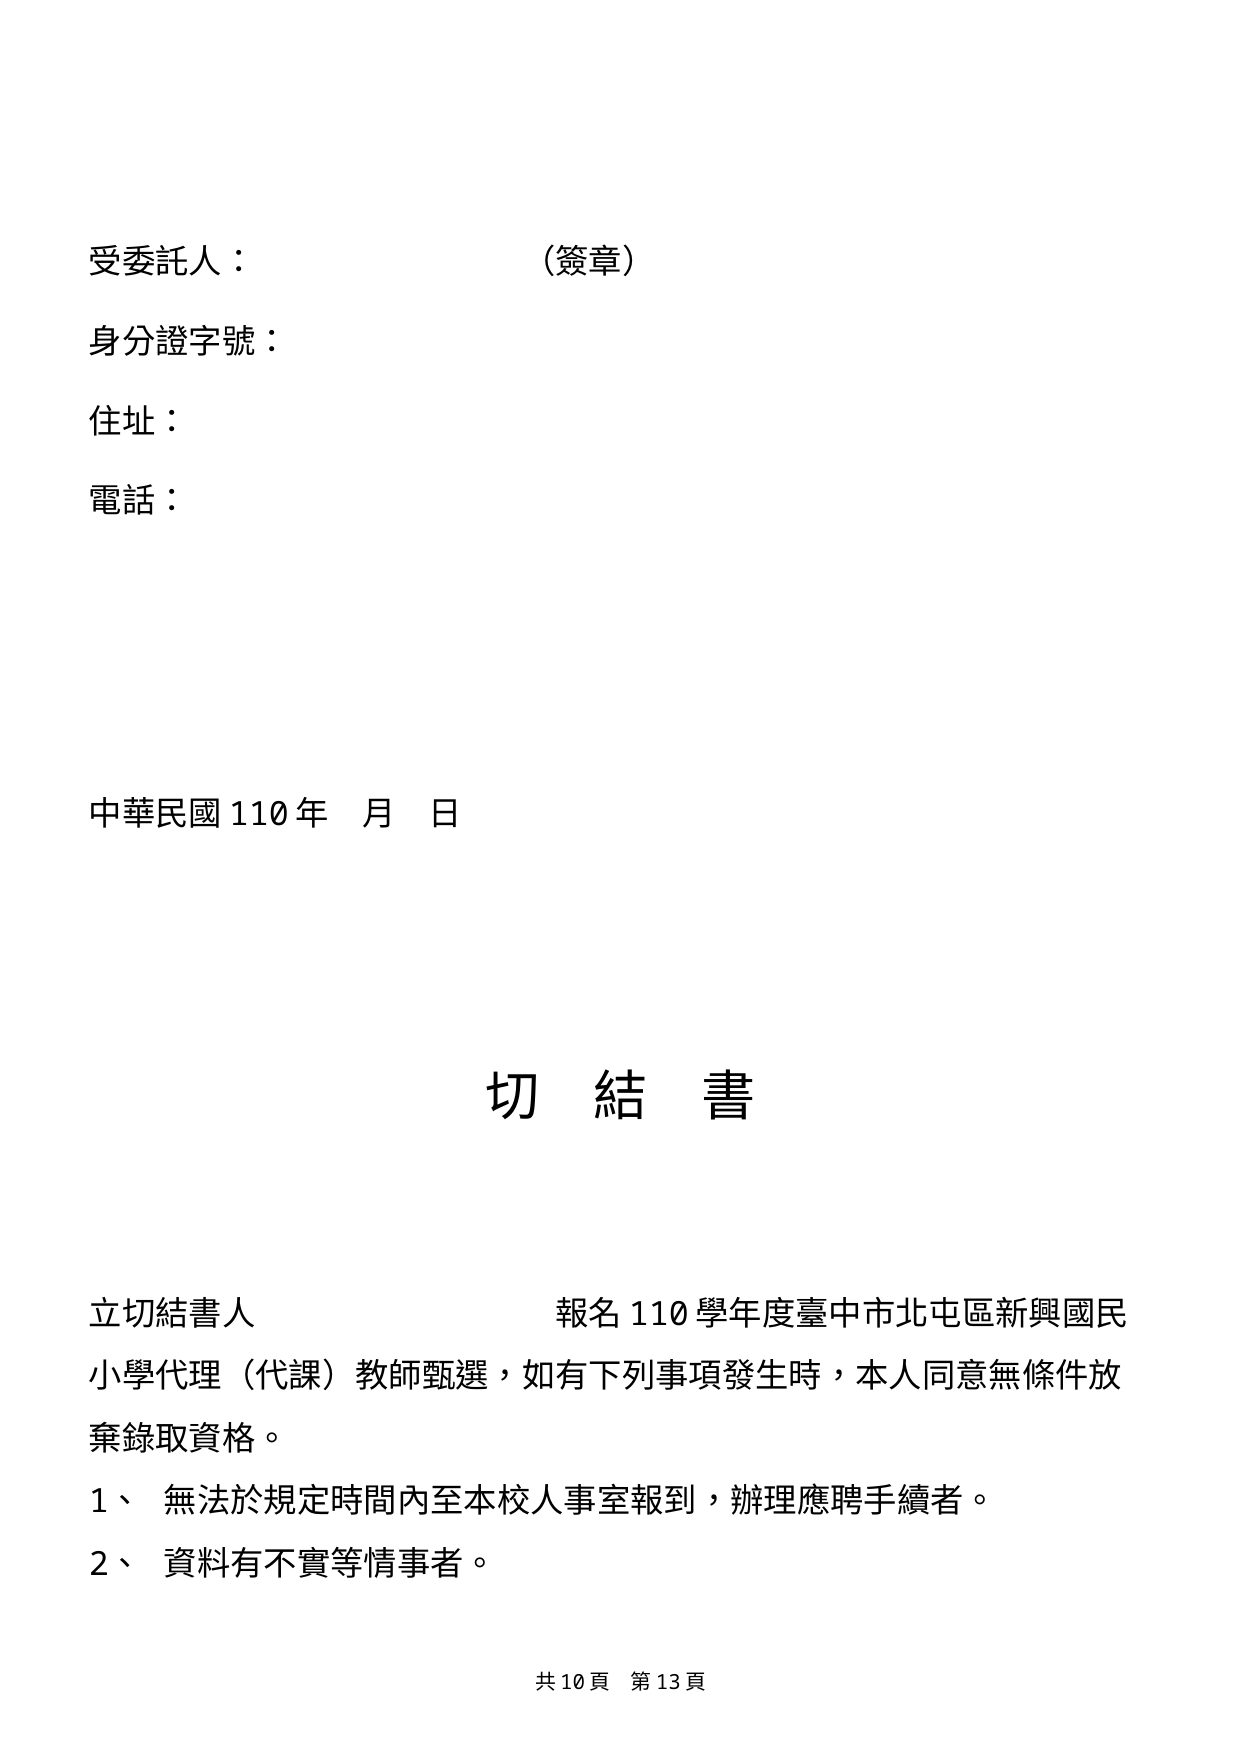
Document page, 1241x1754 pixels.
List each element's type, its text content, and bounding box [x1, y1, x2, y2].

list 無法於規定時間內至本校人事室報到，辦理應聘手續者。 [89, 1457, 1152, 1519]
text 電話： [89, 457, 1152, 519]
text 身分證字號： [89, 297, 1152, 359]
text 住址： [89, 377, 1152, 439]
text 切 結 書 [89, 1019, 1152, 1144]
text 中華民國110年 月 日 [89, 769, 1152, 832]
text 立切結書人 報名110學年度臺中市北屯區新興國民小學代理（代課）教師甄選，如有下列事項發生時，本人同意無條件放棄錄取資格。 [89, 1269, 1152, 1457]
list 資料有不實等情事者。 [89, 1519, 1152, 1582]
text 受委託人： （簽章） [89, 217, 1152, 280]
